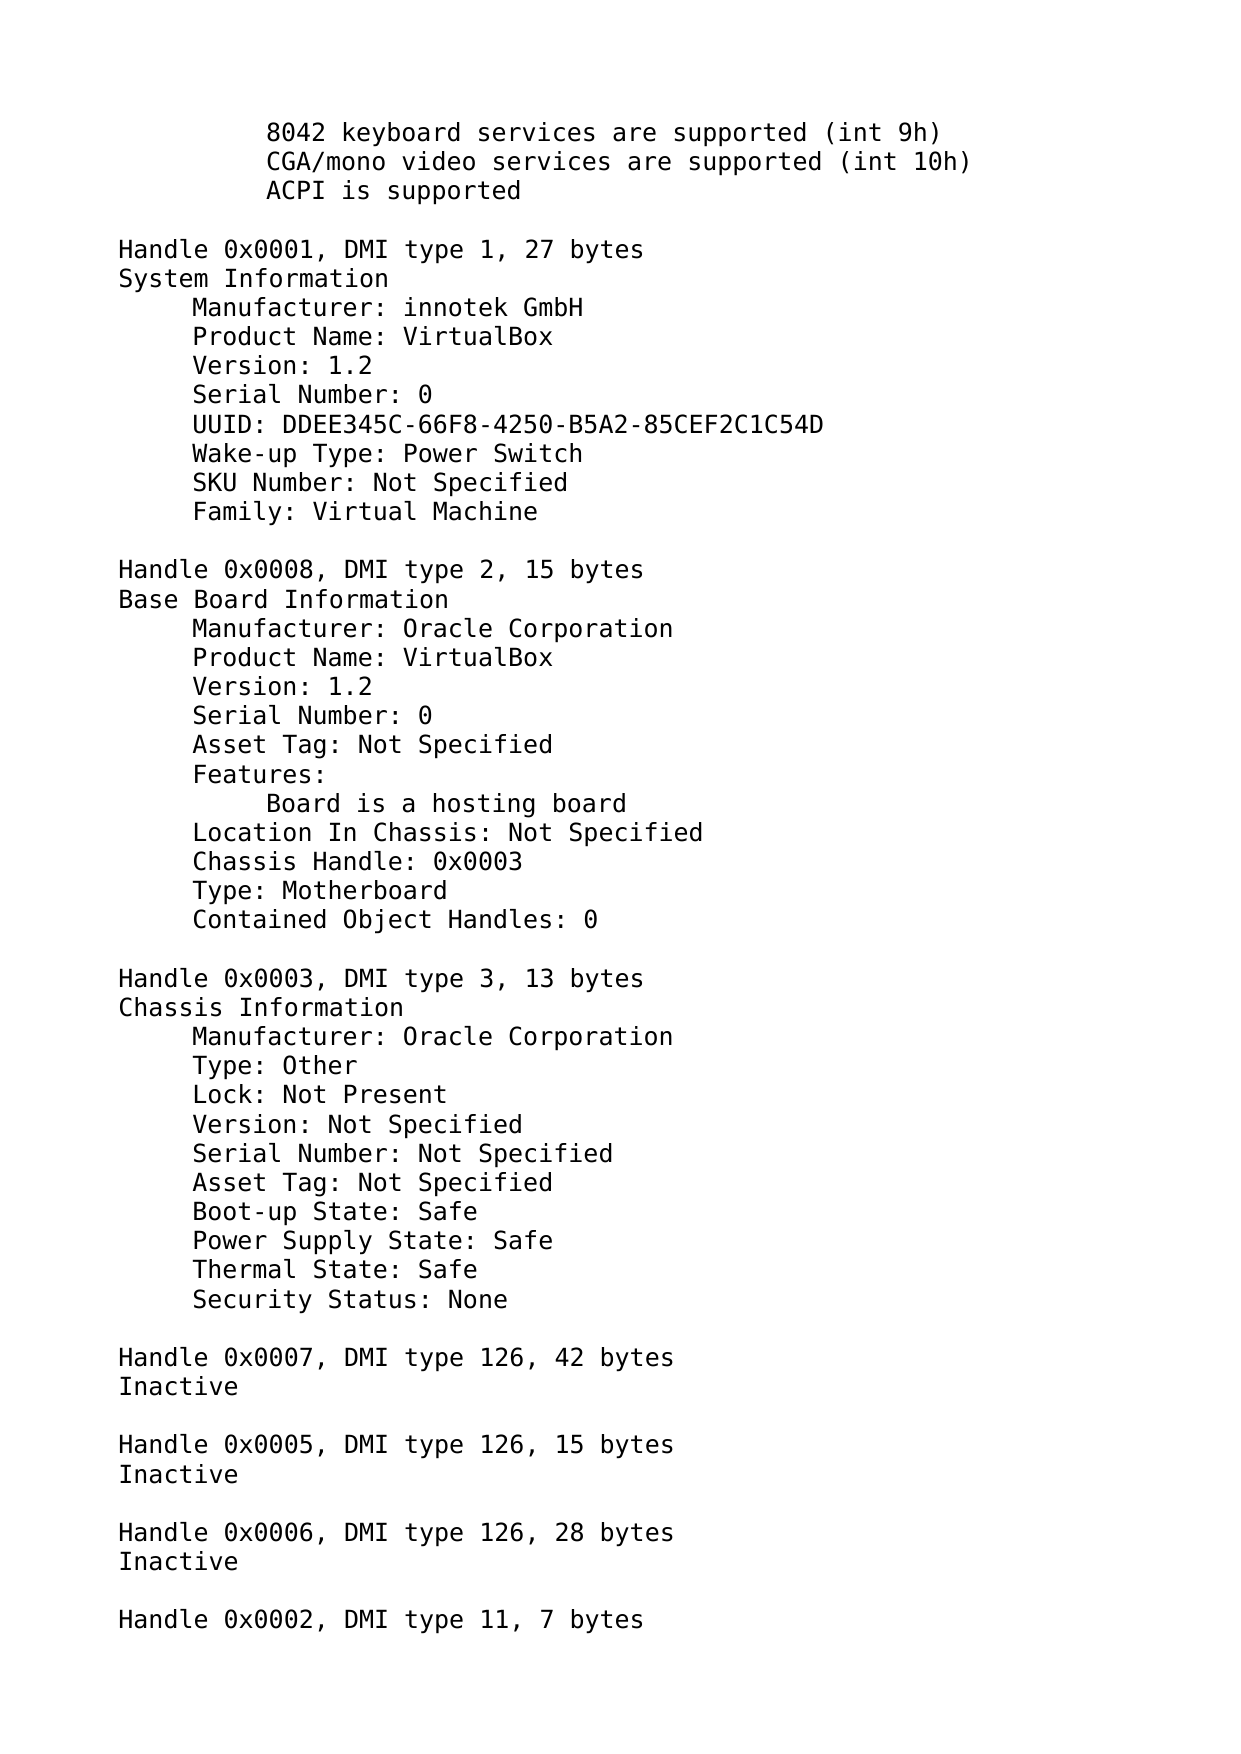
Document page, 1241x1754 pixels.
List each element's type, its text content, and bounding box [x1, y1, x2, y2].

text 8042 keyboard services are supported (int 9h) CGA/mono video services are supported (int 10h) ACPI is supported Handle 0x0001, DMI type 1, 27 bytes System Information Manufacturer: innotek GmbH Product Name: VirtualBox Version: 1.2 Serial Number: 0 UUID: DDEE345C-66F8-4250-B5A2-85CEF2C1C54D Wake-up Type: Power Switch SKU Number: Not Specified Family: Virtual Machine Handle 0x0008, DMI type 2, 15 bytes Base Board Information Manufacturer: Oracle Corporation Product Name: VirtualBox Version: 1.2 Serial Number: 0 Asset Tag: Not Specified Features: Board is a hosting board Location In Chassis: Not Specified Chassis Handle: 0x0003 Type: Motherboard Contained Object Handles: 0 Handle 0x0003, DMI type 3, 13 bytes Chassis Information Manufacturer: Oracle Corporation Type: Other Lock: Not Present Version: Not Specified Serial Number: Not Specified Asset Tag: Not Specified Boot-up State: Safe Power Supply State: Safe Thermal State: Safe Security Status: None Handle 0x0007, DMI type 126, 42 bytes Inactive Handle 0x0005, DMI type 126, 15 bytes Inactive Handle 0x0006, DMI type 126, 28 bytes Inactive Handle 0x0002, DMI type 11, 7 bytes [118, 118, 1122, 1635]
